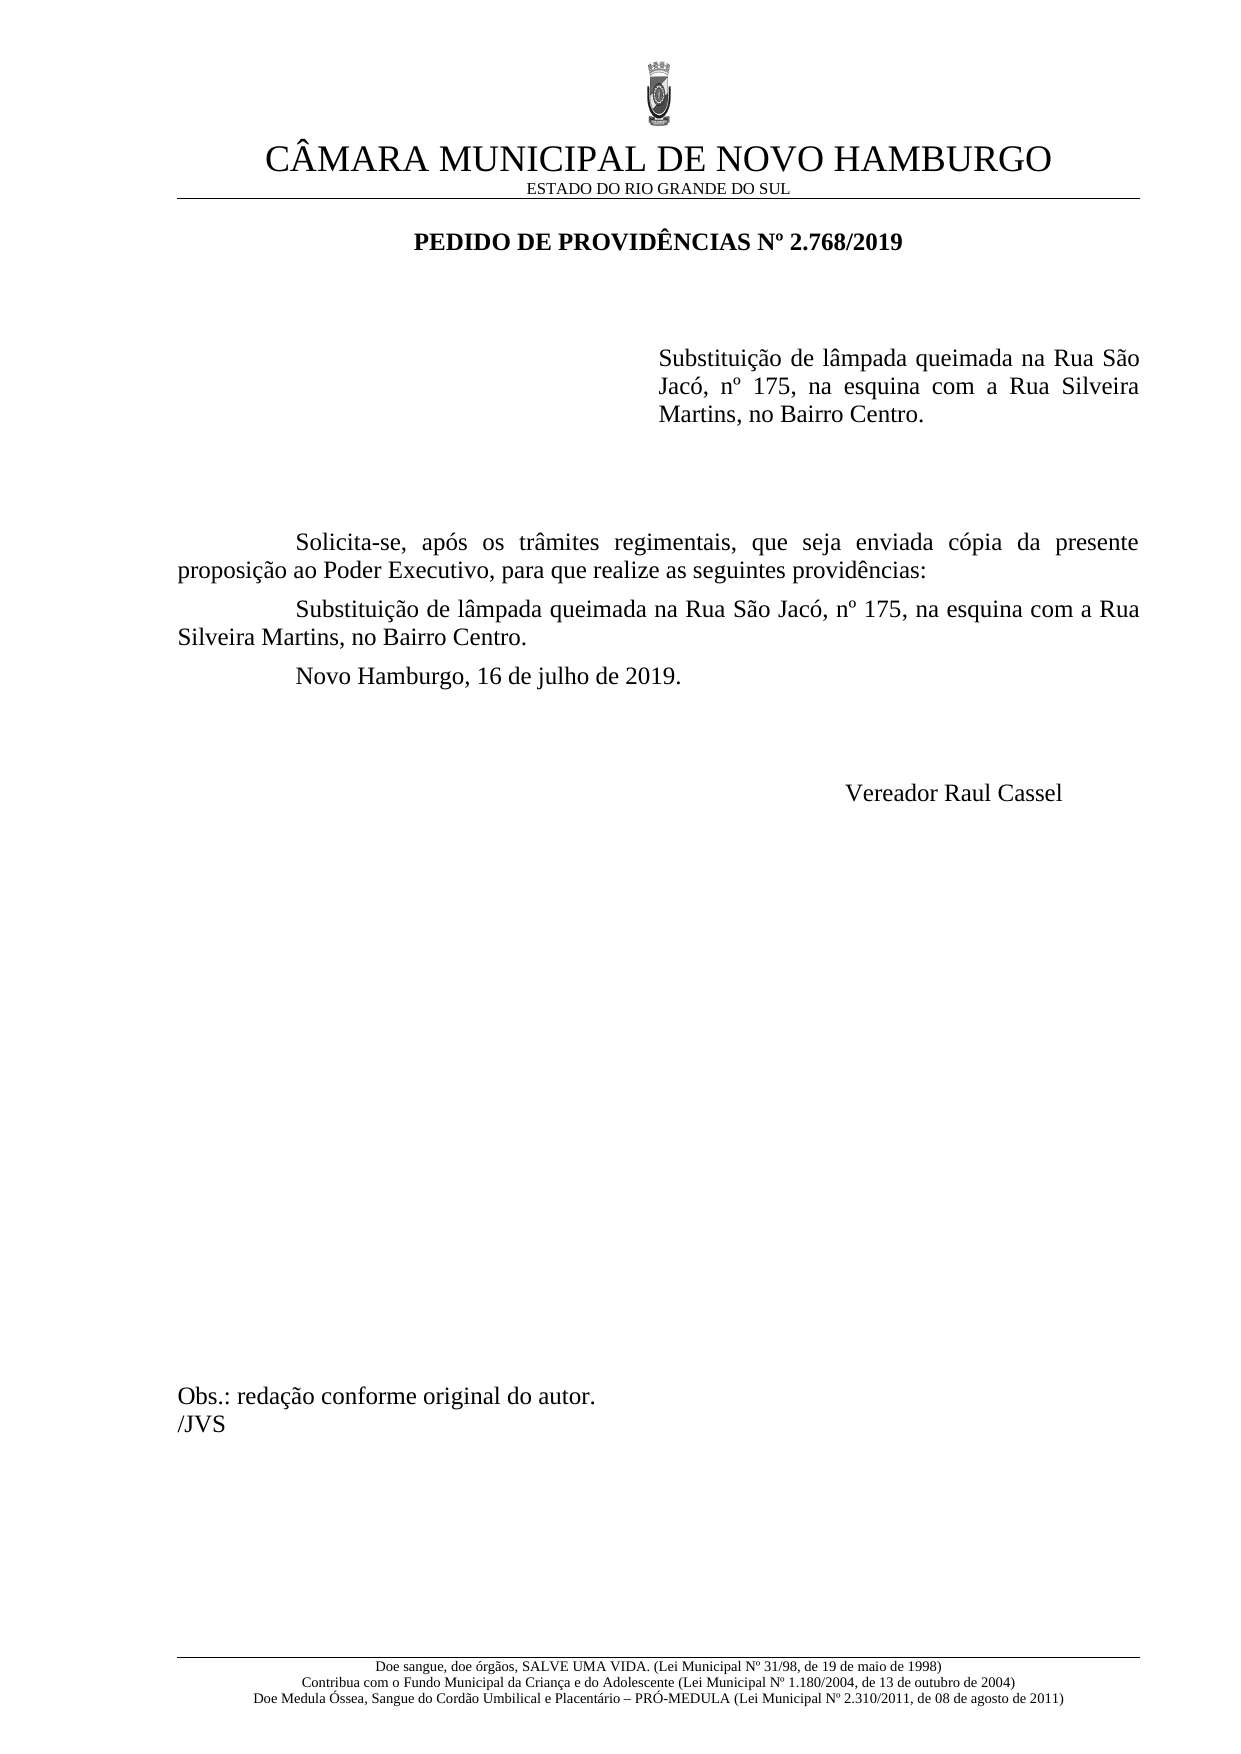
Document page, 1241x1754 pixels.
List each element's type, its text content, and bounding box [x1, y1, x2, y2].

text Substituição de lâmpada queimada na Rua São Jacó, nº 175, na esquina com a Rua Silveira Martins, no Bairro Centro. [177, 595, 1140, 651]
text Novo Hamburgo, 16 de julho de 2019. [177, 662, 1140, 690]
text PEDIDO DE PROVIDÊNCIAS Nº 2.768/2019 [177, 228, 1140, 256]
text Vereador Raul Cassel [177, 779, 1140, 806]
text Obs.: redação conforme original do autor. [177, 1382, 1140, 1410]
text Substituição de lâmpada queimada na Rua São Jacó, nº 175, na esquina com a Rua Silveira Martins, no Bairro Centro. [658, 344, 1140, 428]
text /JVS [177, 1410, 1140, 1438]
text Solicita-se, após os trâmites regimentais, que seja enviada cópia da presente proposição ao Poder Executivo, para que realize as seguintes providências: [177, 528, 1140, 583]
